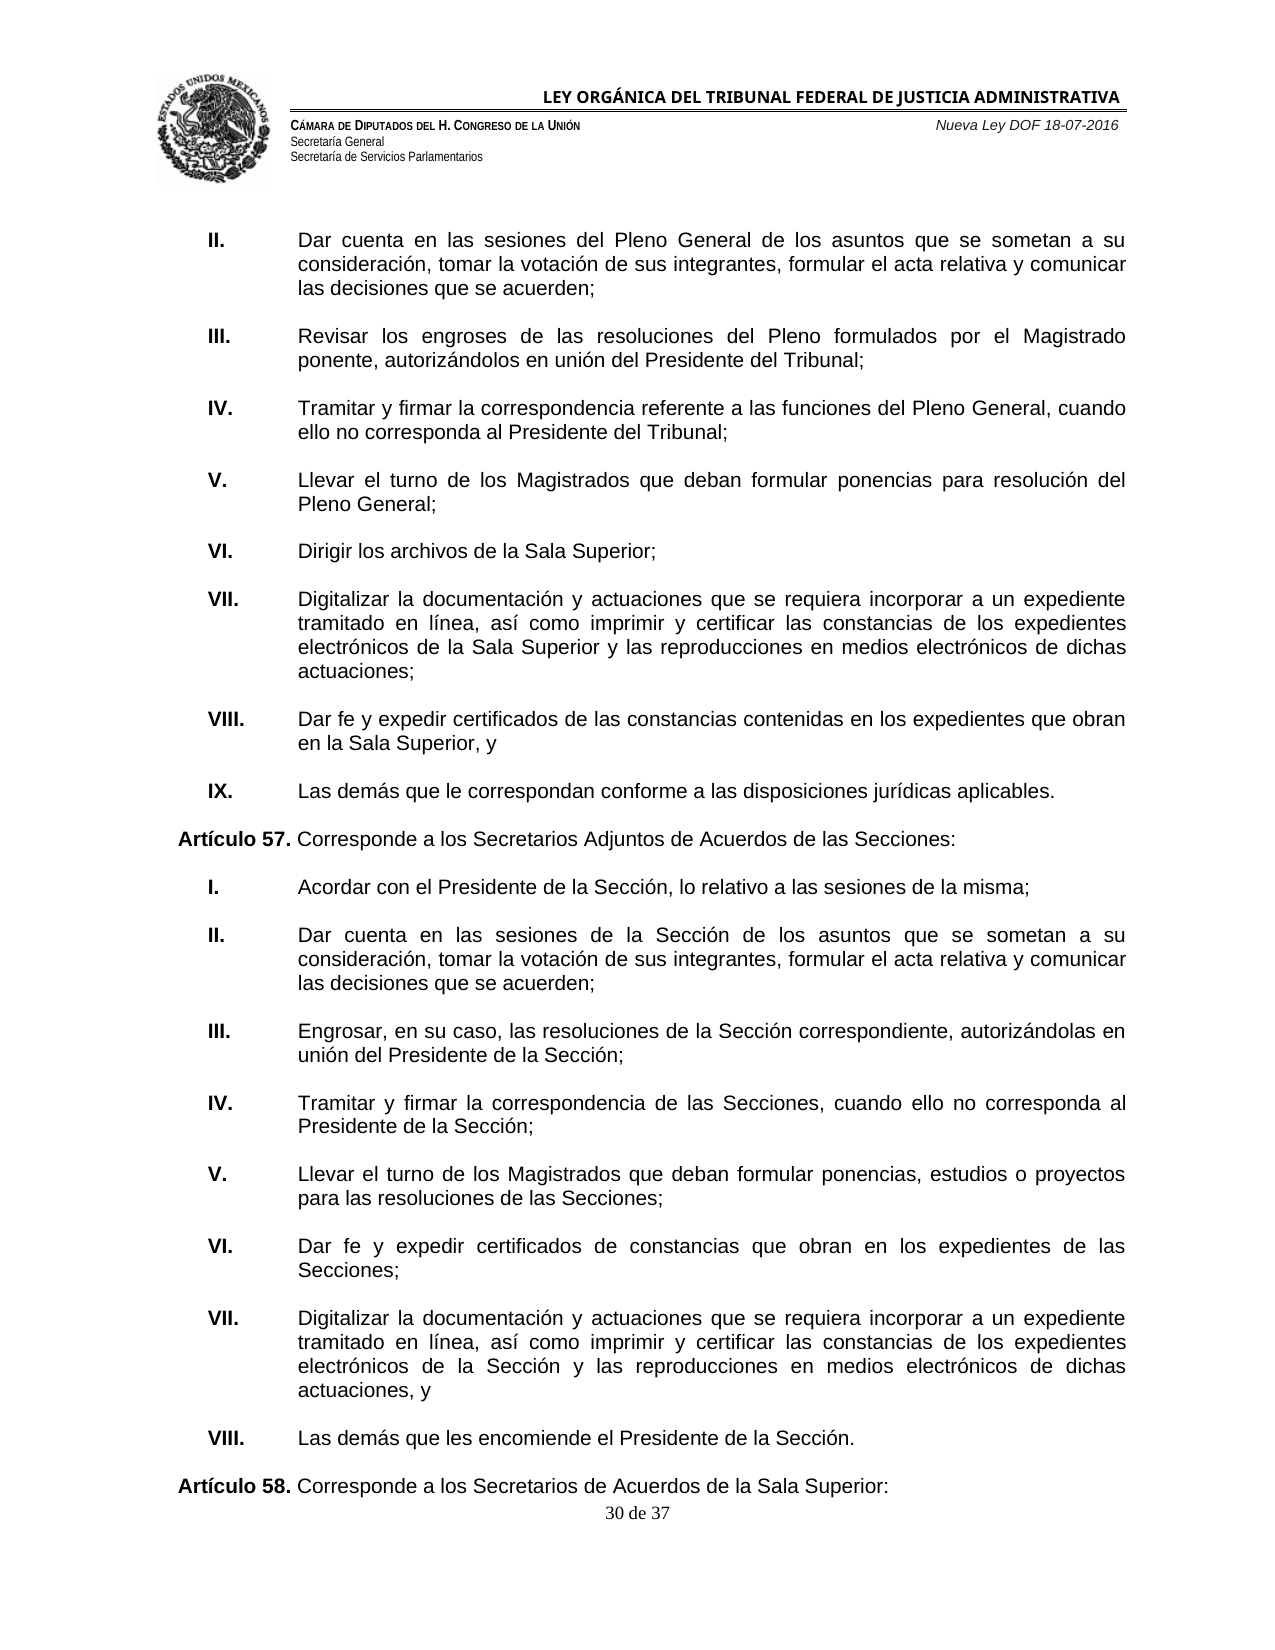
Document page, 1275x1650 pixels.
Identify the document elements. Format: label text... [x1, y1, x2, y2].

text III. Engrosar, en su caso, las resoluciones de la Sección correspondiente, autorizándolas en unión del Presidente de la Sección; [208, 1018, 1127, 1066]
text VII. Digitalizar la documentación y actuaciones que se requiera incorporar a un expediente tramitado en línea, así como imprimir y certificar las constancias de los expedientes electrónicos de la Sección y las reproducciones en medios electrónicos de dichas actuaciones, y [208, 1306, 1127, 1402]
text V. Llevar el turno de los Magistrados que deban formular ponencias para resolución del Pleno General; [208, 467, 1127, 515]
text VIII. Dar fe y expedir certificados de las constancias contenidas en los expedientes que obran en la Sala Superior, y [208, 707, 1127, 755]
text VIII. Las demás que les encomiende el Presidente de la Sección. [208, 1426, 1127, 1450]
text IX. Las demás que le correspondan conforme a las disposiciones jurídicas aplicables. [208, 779, 1127, 803]
text IV. Tramitar y firmar la correspondencia referente a las funciones del Pleno General, cuando ello no corresponda al Presidente del Tribunal; [208, 396, 1127, 443]
text Artículo 58. Corresponde a los Secretarios de Acuerdos de la Sala Superior: [148, 1474, 1127, 1498]
text IV. Tramitar y firmar la correspondencia de las Secciones, cuando ello no corresponda al Presidente de la Sección; [208, 1090, 1127, 1138]
text II. Dar cuenta en las sesiones del Pleno General de los asuntos que se sometan a su consideración, tomar la votación de sus integrantes, formular el acta relativa y comunicar las decisiones que se acuerden; [208, 228, 1127, 300]
text I. Acordar con el Presidente de la Sección, lo relativo a las sesiones de la misma; [208, 875, 1127, 899]
text III. Revisar los engroses de las resoluciones del Pleno formulados por el Magistrado ponente, autorizándolos en unión del Presidente del Tribunal; [208, 324, 1127, 372]
text V. Llevar el turno de los Magistrados que deban formular ponencias, estudios o proyectos para las resoluciones de las Secciones; [208, 1162, 1127, 1210]
text VI. Dar fe y expedir certificados de constancias que obran en los expedientes de las Secciones; [208, 1234, 1127, 1282]
text II. Dar cuenta en las sesiones de la Sección de los asuntos que se sometan a su consideración, tomar la votación de sus integrantes, formular el acta relativa y comunicar las decisiones que se acuerden; [208, 923, 1127, 994]
text VII. Digitalizar la documentación y actuaciones que se requiera incorporar a un expediente tramitado en línea, así como imprimir y certificar las constancias de los expedientes electrónicos de la Sala Superior y las reproducciones en medios electrónicos de dichas actuaciones; [208, 587, 1127, 683]
text VI. Dirigir los archivos de la Sala Superior; [208, 539, 1127, 563]
text Artículo 57. Corresponde a los Secretarios Adjuntos de Acuerdos de las Secciones: [148, 827, 1127, 851]
